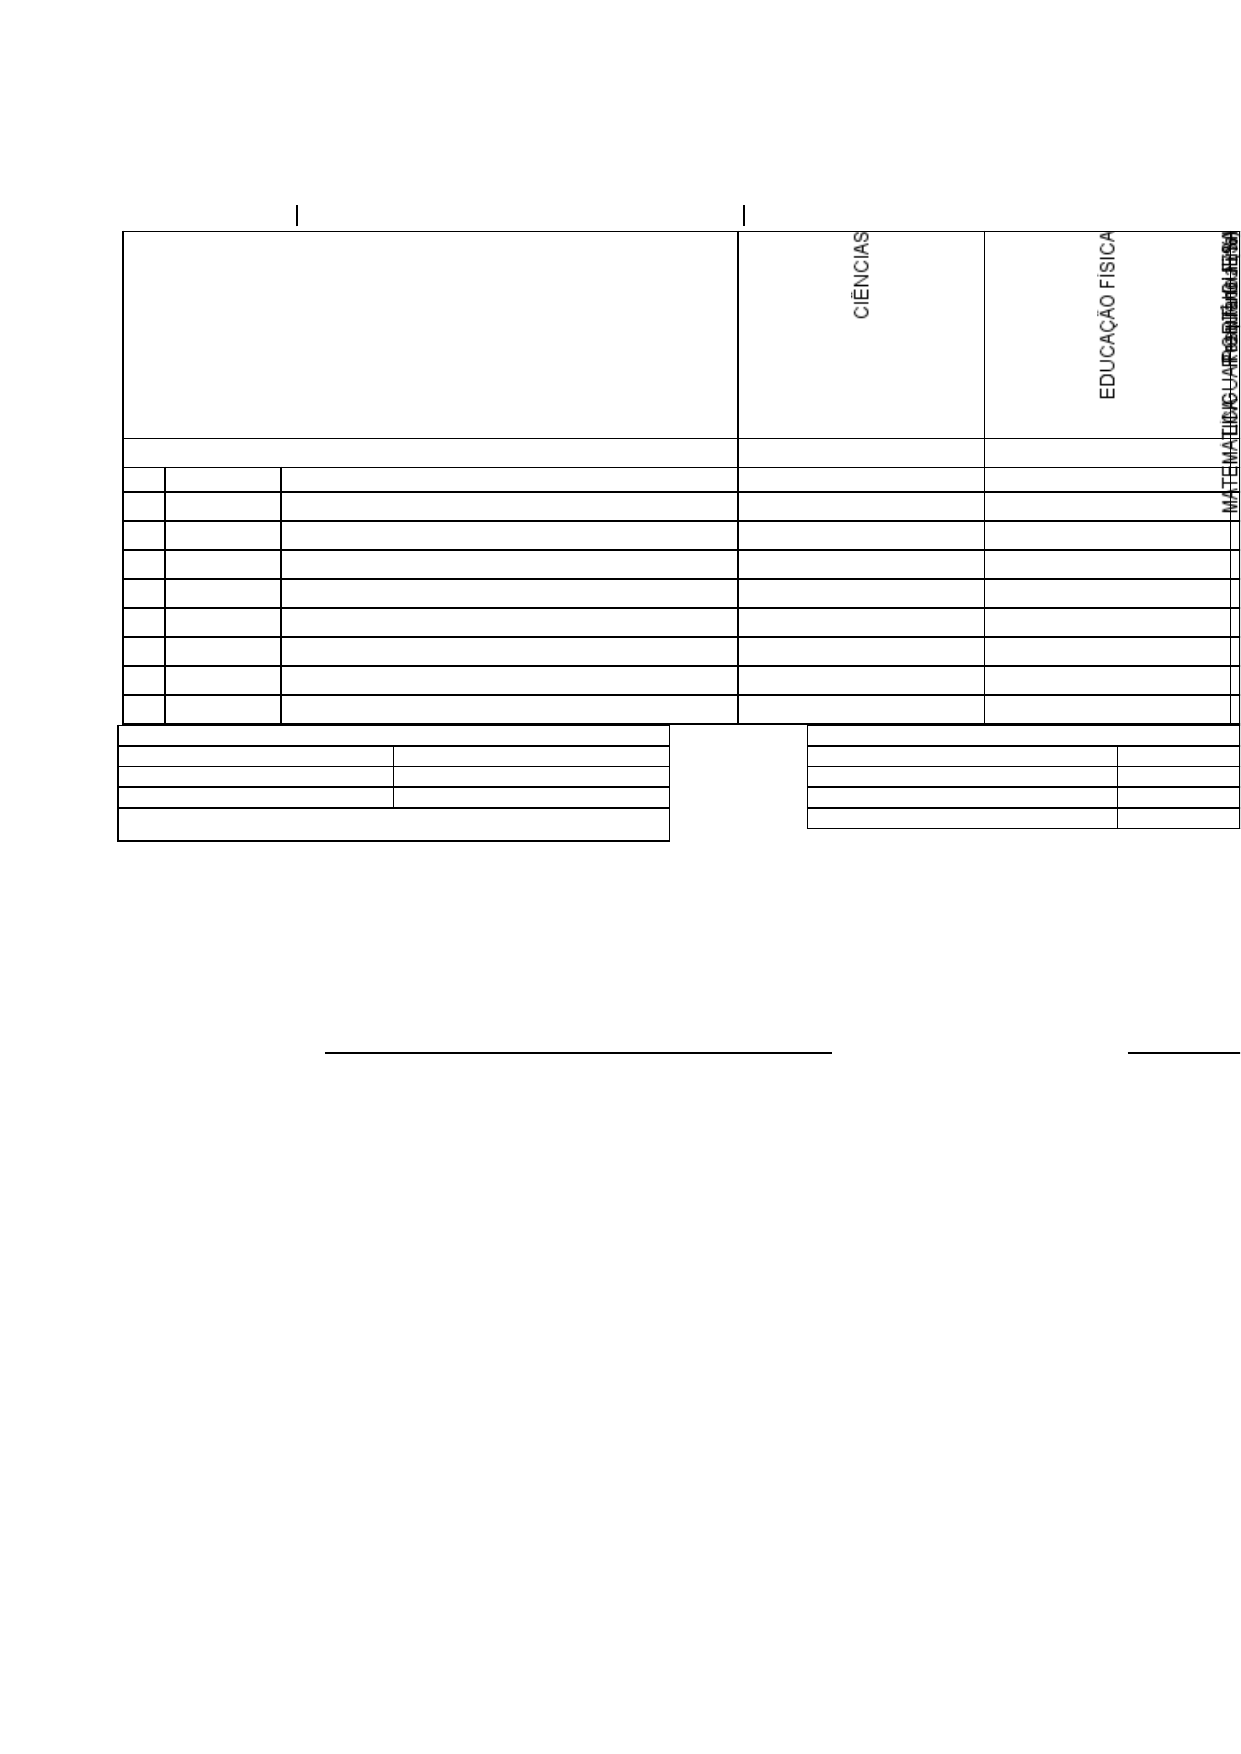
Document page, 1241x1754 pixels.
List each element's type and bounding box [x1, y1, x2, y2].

table_cell [166, 609, 280, 636]
table_cell [994, 667, 1230, 694]
table_cell [166, 696, 280, 723]
table_header [118, 880, 1240, 909]
table_header [808, 809, 1117, 828]
table_header [124, 493, 164, 520]
table_cell [166, 468, 280, 491]
table_cell [989, 638, 994, 665]
table_header [670, 725, 807, 842]
table_cell [739, 468, 743, 491]
table_cell [989, 468, 994, 491]
table_cell [1128, 1054, 1240, 1077]
table_cell [739, 493, 743, 520]
table_cell [325, 1054, 832, 1077]
table_cell [994, 580, 1230, 607]
table_cell [1231, 580, 1235, 607]
table_cell [282, 522, 737, 549]
table_cell [748, 609, 984, 636]
table_cell [743, 609, 747, 636]
table_cell [118, 607, 122, 636]
table_cell [118, 578, 122, 607]
table_cell [743, 696, 747, 723]
table_cell [985, 439, 1230, 467]
table_cell [994, 696, 1230, 723]
table_cell [985, 667, 989, 694]
table_cell [282, 609, 737, 636]
table_header [124, 609, 164, 636]
table_cell [1118, 747, 1239, 766]
table_header [808, 767, 1117, 786]
table_cell [118, 520, 122, 549]
table_cell [1235, 551, 1239, 578]
table_cell [1235, 609, 1239, 636]
table_cell [325, 969, 832, 1052]
table_cell [739, 522, 743, 549]
table_cell [166, 493, 280, 520]
table_cell [281, 439, 737, 467]
table_cell [989, 667, 994, 694]
table_cell [739, 638, 743, 665]
table_cell [994, 522, 1230, 549]
table_cell [994, 551, 1230, 578]
table_cell [1231, 439, 1239, 467]
table_cell [1231, 609, 1235, 636]
table_cell [1235, 468, 1239, 491]
table_cell [118, 549, 122, 578]
table_cell [1231, 522, 1235, 549]
table_cell [1231, 696, 1235, 723]
table_cell [989, 580, 994, 607]
table_cell [118, 467, 122, 491]
table_header [296, 201, 743, 231]
table_cell [743, 493, 747, 520]
table_cell [394, 747, 669, 766]
table_header [118, 171, 861, 201]
table_header [118, 201, 295, 231]
table_cell [1235, 493, 1239, 520]
table_cell [119, 788, 393, 807]
table_cell [119, 747, 393, 766]
table_cell [748, 468, 984, 491]
table_cell [118, 694, 122, 723]
table_cell [282, 638, 737, 665]
table_cell [748, 493, 984, 520]
table_header [1231, 328, 1239, 438]
table_cell [808, 747, 1117, 766]
table_cell [118, 438, 122, 467]
table_cell [282, 493, 737, 520]
table_cell [1235, 522, 1239, 549]
table_header [124, 551, 164, 578]
table_header [1190, 201, 1240, 228]
table_cell [739, 609, 743, 636]
table_cell [743, 638, 747, 665]
table_cell [985, 638, 989, 665]
table_cell [739, 580, 743, 607]
table_cell [166, 551, 280, 578]
table_cell [985, 493, 989, 520]
table_header [118, 947, 1240, 968]
table_header [124, 232, 165, 438]
table_cell [1235, 667, 1239, 694]
table_cell [739, 439, 984, 467]
table_cell [748, 551, 984, 578]
table_cell [282, 468, 737, 491]
table_cell [1231, 667, 1235, 694]
table_header [124, 580, 164, 607]
table_cell [743, 551, 747, 578]
table_cell [394, 788, 669, 807]
table_cell [989, 696, 994, 723]
table_cell [989, 609, 994, 636]
table_cell [985, 580, 989, 607]
table_cell [166, 638, 280, 665]
table_header [743, 201, 1190, 228]
table_cell [166, 580, 280, 607]
table_header [124, 522, 164, 549]
table_cell [1231, 638, 1235, 665]
table_header [124, 667, 164, 694]
table_cell [124, 439, 165, 467]
table_cell [1128, 969, 1240, 1052]
table_cell [748, 696, 984, 723]
table_header [118, 231, 122, 438]
table_header [124, 696, 164, 723]
table_cell [833, 969, 1128, 1077]
table_header [985, 232, 1230, 438]
table_cell [282, 551, 737, 578]
table_header [118, 909, 1240, 928]
table_cell [118, 636, 122, 665]
table_cell [118, 665, 122, 694]
table_cell [165, 439, 281, 467]
table_header [119, 809, 669, 840]
table_cell [118, 969, 325, 1077]
table_cell [282, 667, 737, 694]
table_cell [1235, 638, 1239, 665]
table_cell [394, 767, 669, 786]
table_header [739, 232, 984, 438]
table_header [118, 1077, 1240, 1099]
table_cell [118, 842, 807, 861]
table_cell [166, 522, 280, 549]
table_cell [119, 767, 393, 786]
table_cell [118, 861, 1240, 880]
table_cell [282, 580, 737, 607]
table_cell [743, 468, 747, 491]
table_cell [985, 609, 989, 636]
table_cell [748, 638, 984, 665]
table_header [118, 152, 1240, 171]
table_cell [282, 696, 737, 723]
table_cell [985, 522, 989, 549]
table_header [118, 928, 1240, 947]
table_cell [1235, 580, 1239, 607]
table_header [1118, 809, 1239, 828]
table_cell [166, 667, 280, 694]
table_cell [985, 468, 989, 491]
table_header [808, 726, 1239, 745]
table_header [119, 726, 669, 745]
table_header [124, 638, 164, 665]
table_cell [989, 493, 994, 520]
table_header [165, 232, 281, 438]
table_cell [1231, 551, 1235, 578]
table_cell [985, 696, 989, 723]
table_cell [743, 580, 747, 607]
table_header [281, 232, 737, 438]
table_header [1118, 767, 1239, 786]
table_cell [1235, 696, 1239, 723]
table_cell [748, 667, 984, 694]
table_cell [124, 468, 164, 491]
table_header [861, 171, 1240, 201]
table_cell [118, 491, 122, 520]
table_cell [739, 551, 743, 578]
table_header [808, 829, 1240, 861]
table_cell [994, 468, 1230, 491]
table_cell [743, 522, 747, 549]
table_cell [743, 667, 747, 694]
table_header [1118, 788, 1239, 807]
table_cell [989, 522, 994, 549]
table_cell [748, 580, 984, 607]
table_cell [739, 696, 743, 723]
table_cell [748, 522, 984, 549]
table_cell [994, 609, 1230, 636]
table_cell [985, 551, 989, 578]
table_cell [994, 493, 1230, 520]
table_header [808, 788, 1117, 807]
table_cell [989, 551, 994, 578]
table_cell [739, 667, 743, 694]
table_cell [994, 638, 1230, 665]
table_header [118, 118, 1240, 152]
